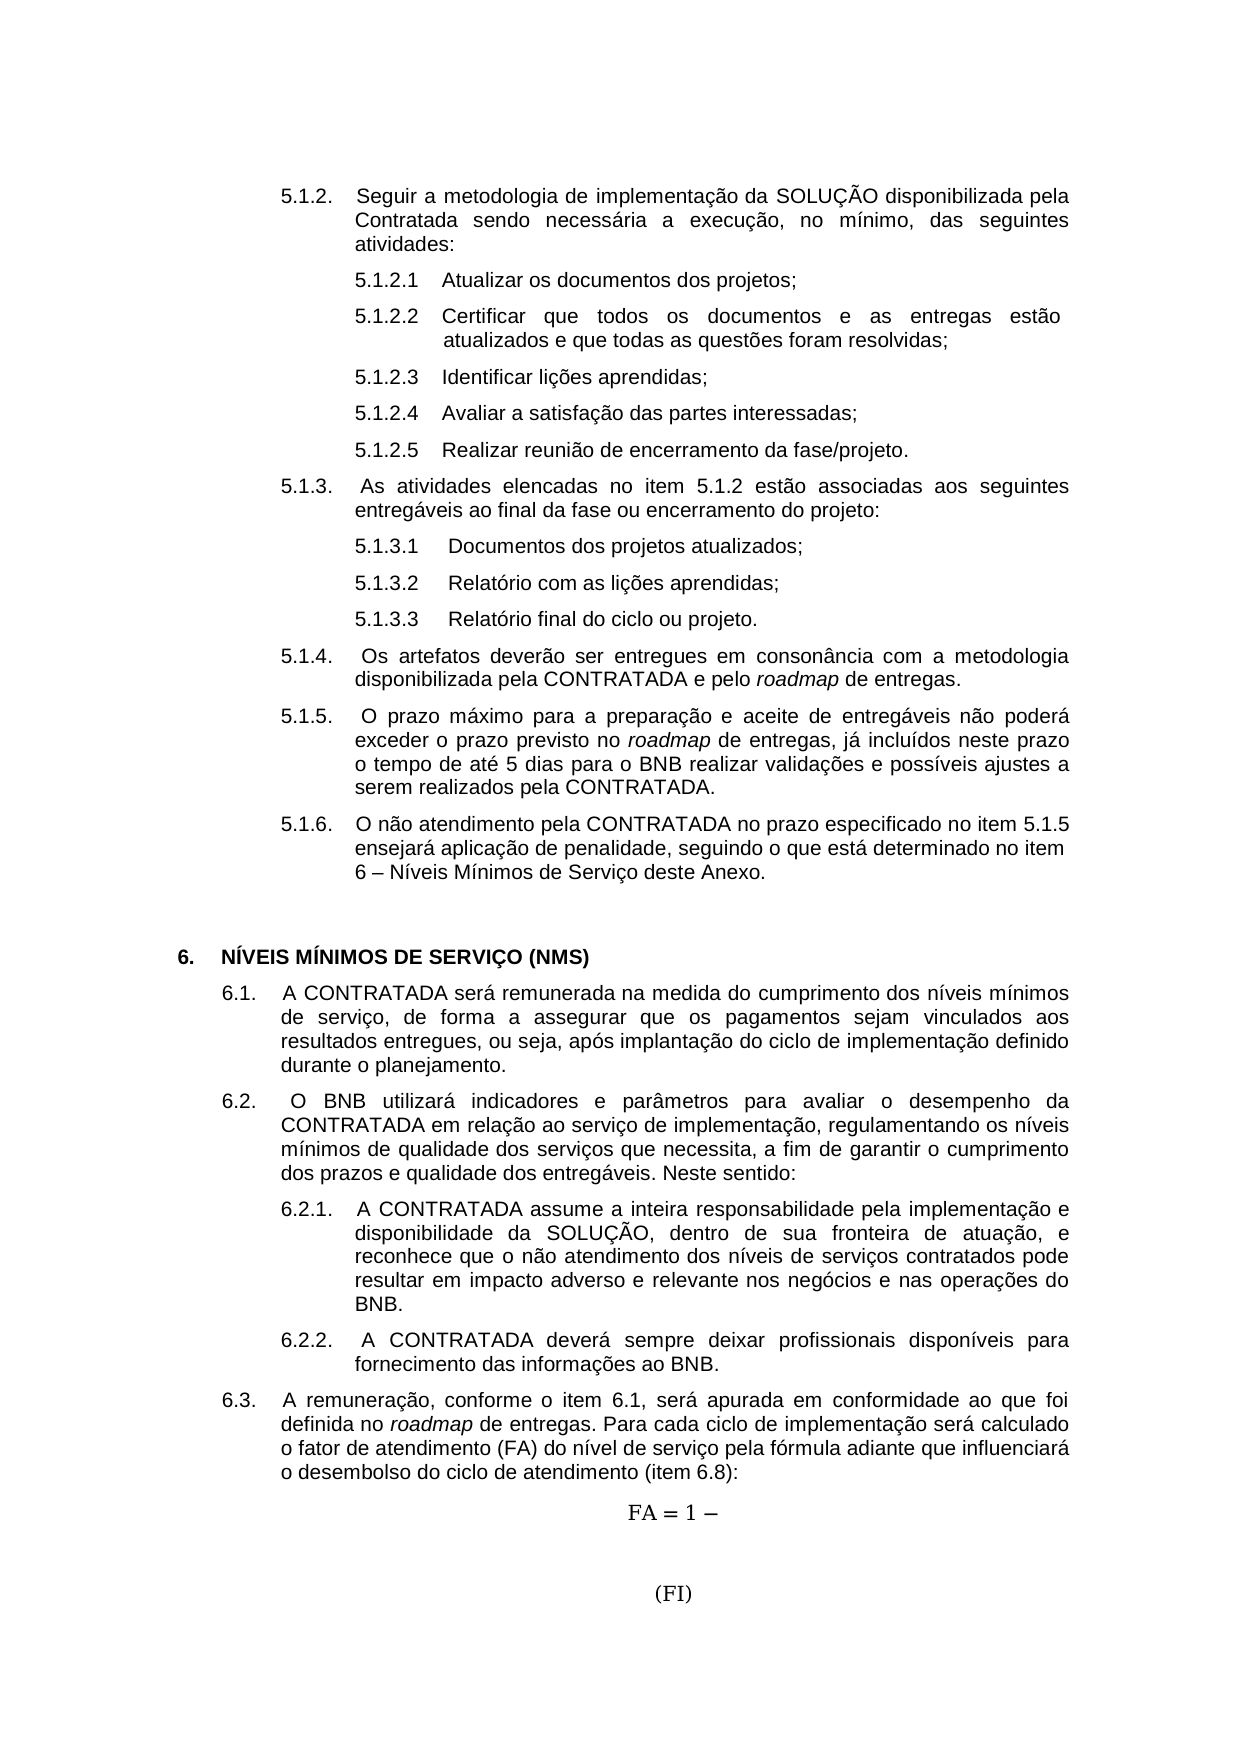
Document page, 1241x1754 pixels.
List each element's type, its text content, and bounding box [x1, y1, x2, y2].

text 5.1.2.5 Realizar reunião de encerramento da fase/projeto. [354, 437, 1084, 461]
text 6.1. A CONTRATADA será remunerada na medida do cumprimento dos níveis mínimos de serviço, de forma a assegurar que os pagamentos sejam vinculados aos resultados entregues, ou seja, após implantação do ciclo de implementação definido durante o planejamento. [222, 981, 1069, 1077]
text 6 – Níveis Mínimos de Serviço deste Anexo. [354, 859, 1084, 883]
text 5.1.3.3 Relatório final do ciclo ou projeto. [354, 607, 1084, 631]
text 6.2. O BNB utilizará indicadores e parâmetros para avaliar o desempenho da CONTRATADA em relação ao serviço de implementação, regulamentando os níveis mínimos de qualidade dos serviços que necessita, a fim de garantir o cumprimento dos prazos e qualidade dos entregáveis. Neste sentido: [222, 1089, 1069, 1184]
text 5.1.4. Os artefatos deverão ser entregues em consonância com a metodologia disponibilizada pela CONTRATADA e pelo roadmap de entregas. [281, 644, 1069, 692]
text 5.1.3. As atividades elencadas no item 5.1.2 estão associadas aos seguintes entregáveis ao final da fase ou encerramento do projeto: [281, 474, 1069, 522]
text 5.1.2. Seguir a metodologia de implementação da SOLUÇÃO disponibilizada pela Contratada sendo necessária a execução, no mínimo, das seguintes atividades: [281, 184, 1069, 255]
text 5.1.2.4 Avaliar a satisfação das partes interessadas; [354, 401, 1084, 425]
text FA = 1 − (FI) [591, 1483, 755, 1645]
text 6.2.2. A CONTRATADA deverá sempre deixar profissionais disponíveis para fornecimento das informações ao BNB. [281, 1328, 1069, 1376]
text 6.2.1. A CONTRATADA assume a inteira responsabilidade pela implementação e disponibilidade da SOLUÇÃO, dentro de sua fronteira de atuação, e reconhece que o não atendimento dos níveis de serviços contratados pode resultar em impacto adverso e relevante nos negócios e nas operações do BNB. [281, 1197, 1069, 1316]
text 5.1.2.3 Identificar lições aprendidas; [354, 365, 1084, 389]
text 5.1.6. O não atendimento pela CONTRATADA no prazo especificado no item 5.1.5 ensejará aplicação de penalidade, seguindo o que está determinado no item [281, 812, 1069, 859]
text 5.1.2.1 Atualizar os documentos dos projetos; [354, 268, 1084, 292]
text 6. NÍVEIS MÍNIMOS DE SERVIÇO (NMS) [177, 945, 1084, 969]
text 5.1.3.2 Relatório com as lições aprendidas; [354, 571, 1084, 595]
text 6.3. A remuneração, conforme o item 6.1, será apurada em conformidade ao que foi definida no roadmap de entregas. Para cada ciclo de implementação será calculado o fator de atendimento (FA) do nível de serviço pela fórmula adiante que influenciará o desembolso do ciclo de atendimento (item 6.8): [222, 1389, 1069, 1483]
text 5.1.3.1 Documentos dos projetos atualizados; [354, 534, 1084, 558]
text 5.1.2.2 Certificar que todos os documentos e as entregas estão atualizados e que todas as questões foram resolvidas; [354, 304, 1069, 352]
text 5.1.5. O prazo máximo para a preparação e aceite de entregáveis não poderá exceder o prazo previsto no roadmap de entregas, já incluídos neste prazo o tempo de até 5 dias para o BNB realizar validações e possíveis ajustes a serem realizados pela CONTRATADA. [281, 704, 1069, 799]
